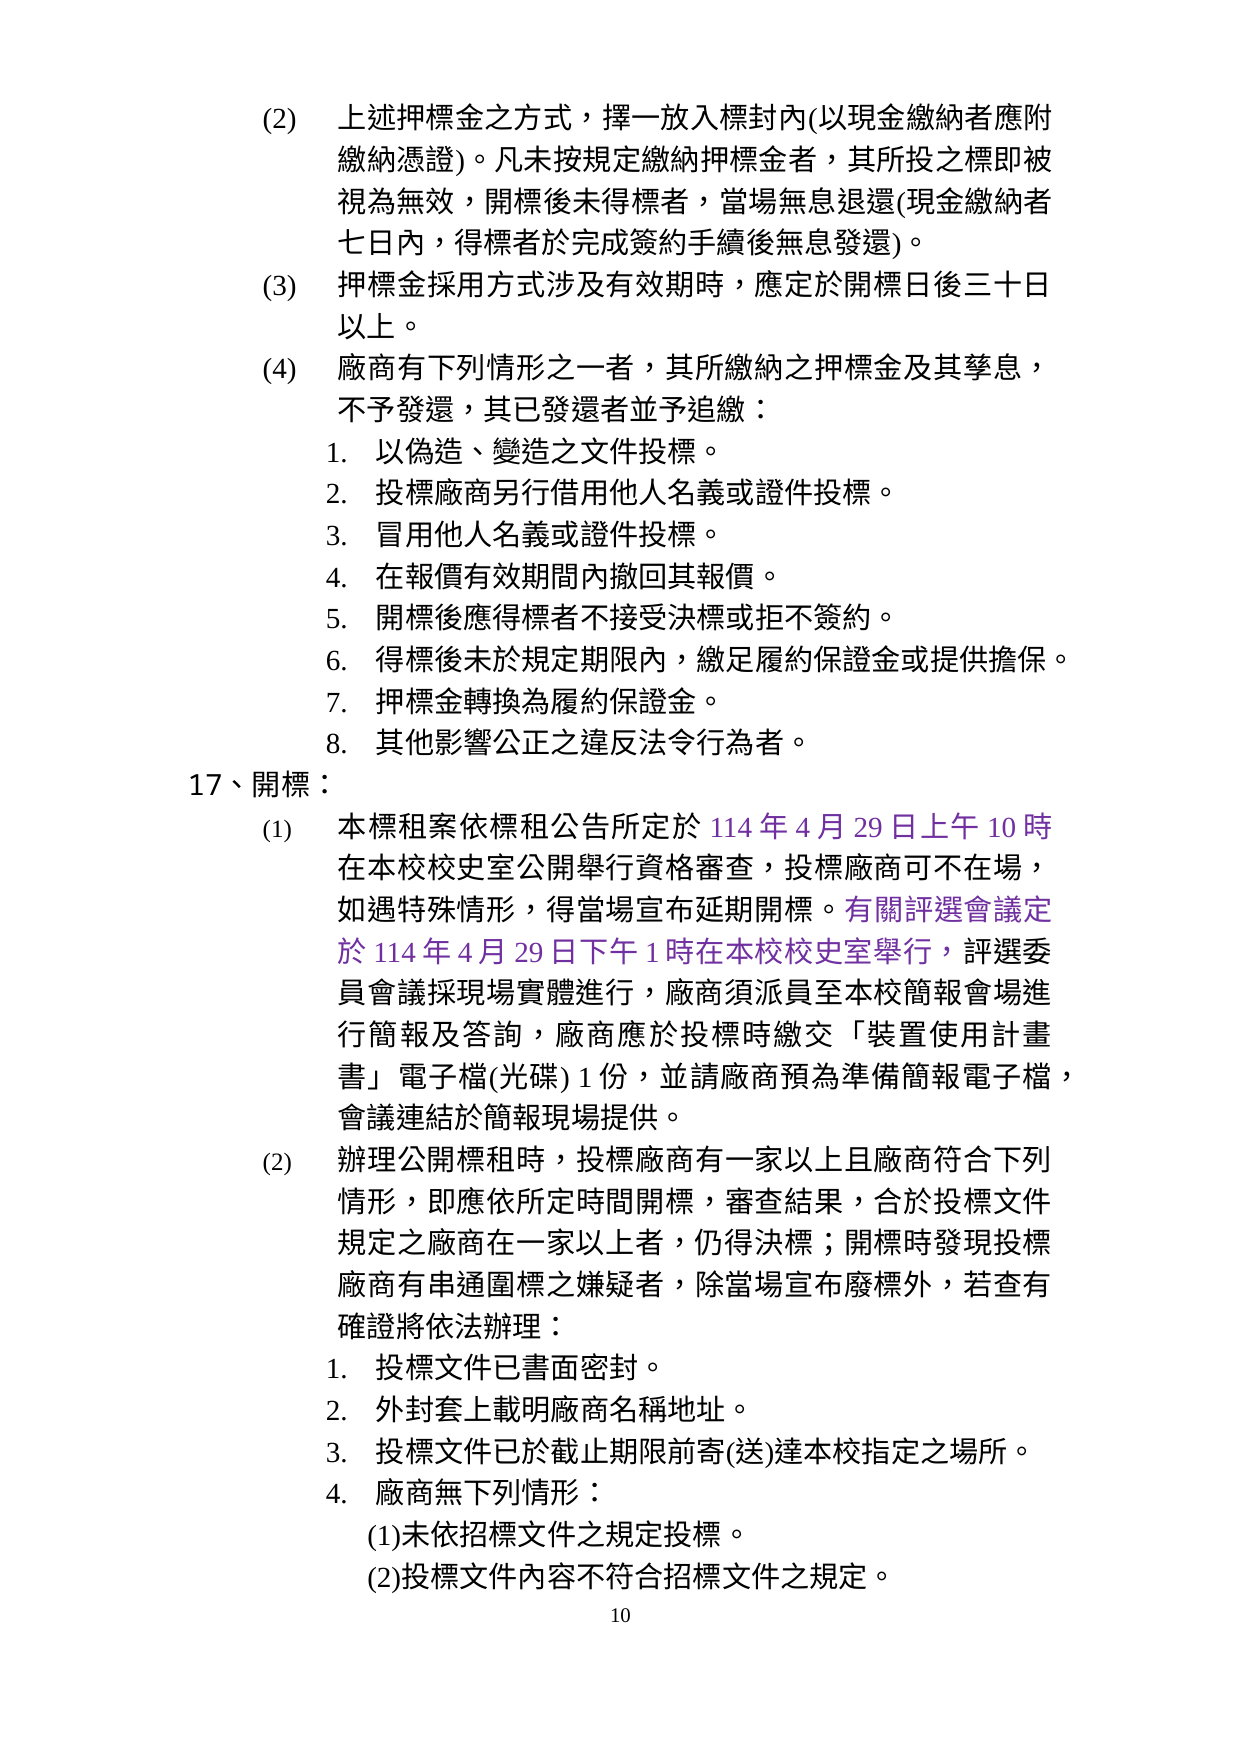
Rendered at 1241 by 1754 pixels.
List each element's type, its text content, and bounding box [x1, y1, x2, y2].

list 押標金轉換為履約保證金。 [326, 679, 1053, 721]
list 外封套上載明廠商名稱地址。 [326, 1387, 1053, 1429]
list 本標租案依標租公告所定於114年4月29日上午10時在本校校史室公開舉行資格審查，投標廠商可不在場，如遇特殊情形，得當場宣布延期開標。有關評選會議定於114年4月29日下午1時在本校校史室舉行，評選委員會議採現場實體進行，廠商須派員至本校簡報會場進行簡報及答詢，廠商應於投標時繳交「裝置使用計畫書」電子檔(光碟) 1份，並請廠商預為準備簡報電子檔，會議連結於簡報現場提供。 [262, 804, 1053, 1137]
list 得標後未於規定期限內，繳足履約保證金或提供擔保。 [326, 637, 1053, 679]
list 押標金採用方式涉及有效期時，應定於開標日後三十日以上。 [262, 262, 1053, 346]
list 冒用他人名義或證件投標。 [326, 512, 1053, 554]
list 在報價有效期間內撤回其報價。 [326, 554, 1053, 596]
list 投標文件已書面密封。 [326, 1346, 1053, 1387]
list 開標後應得標者不接受決標或拒不簽約。 [326, 596, 1053, 637]
list 投標廠商另行借用他人名義或證件投標。 [326, 471, 1053, 512]
list 以偽造、變造之文件投標。 [326, 429, 1053, 471]
list 辦理公開標租時，投標廠商有一家以上且廠商符合下列情形，即應依所定時間開標，審查結果，合於投標文件規定之廠商在一家以上者，仍得決標；開標時發現投標廠商有串通圍標之嫌疑者，除當場宣布廢標外，若查有確證將依法辦理： [262, 1137, 1053, 1346]
list 投標文件已於截止期限前寄(送)達本校指定之場所。 [326, 1429, 1053, 1471]
text (1)未依招標文件之規定投標。 [367, 1512, 1053, 1554]
list 開標： [187, 762, 1053, 804]
list 廠商有下列情形之一者，其所繳納之押標金及其孳息，不予發還，其已發還者並予追繳： [262, 346, 1053, 429]
list 其他影響公正之違反法令行為者。 [326, 721, 1053, 762]
text (2)投標文件內容不符合招標文件之規定。 [367, 1554, 1053, 1596]
list 廠商無下列情形： [326, 1471, 1053, 1512]
list 上述押標金之方式，擇一放入標封內(以現金繳納者應附繳納憑證)。凡未按規定繳納押標金者，其所投之標即被視為無效，開標後未得標者，當場無息退還(現金繳納者七日內，得標者於完成簽約手續後無息發還)。 [262, 96, 1053, 262]
